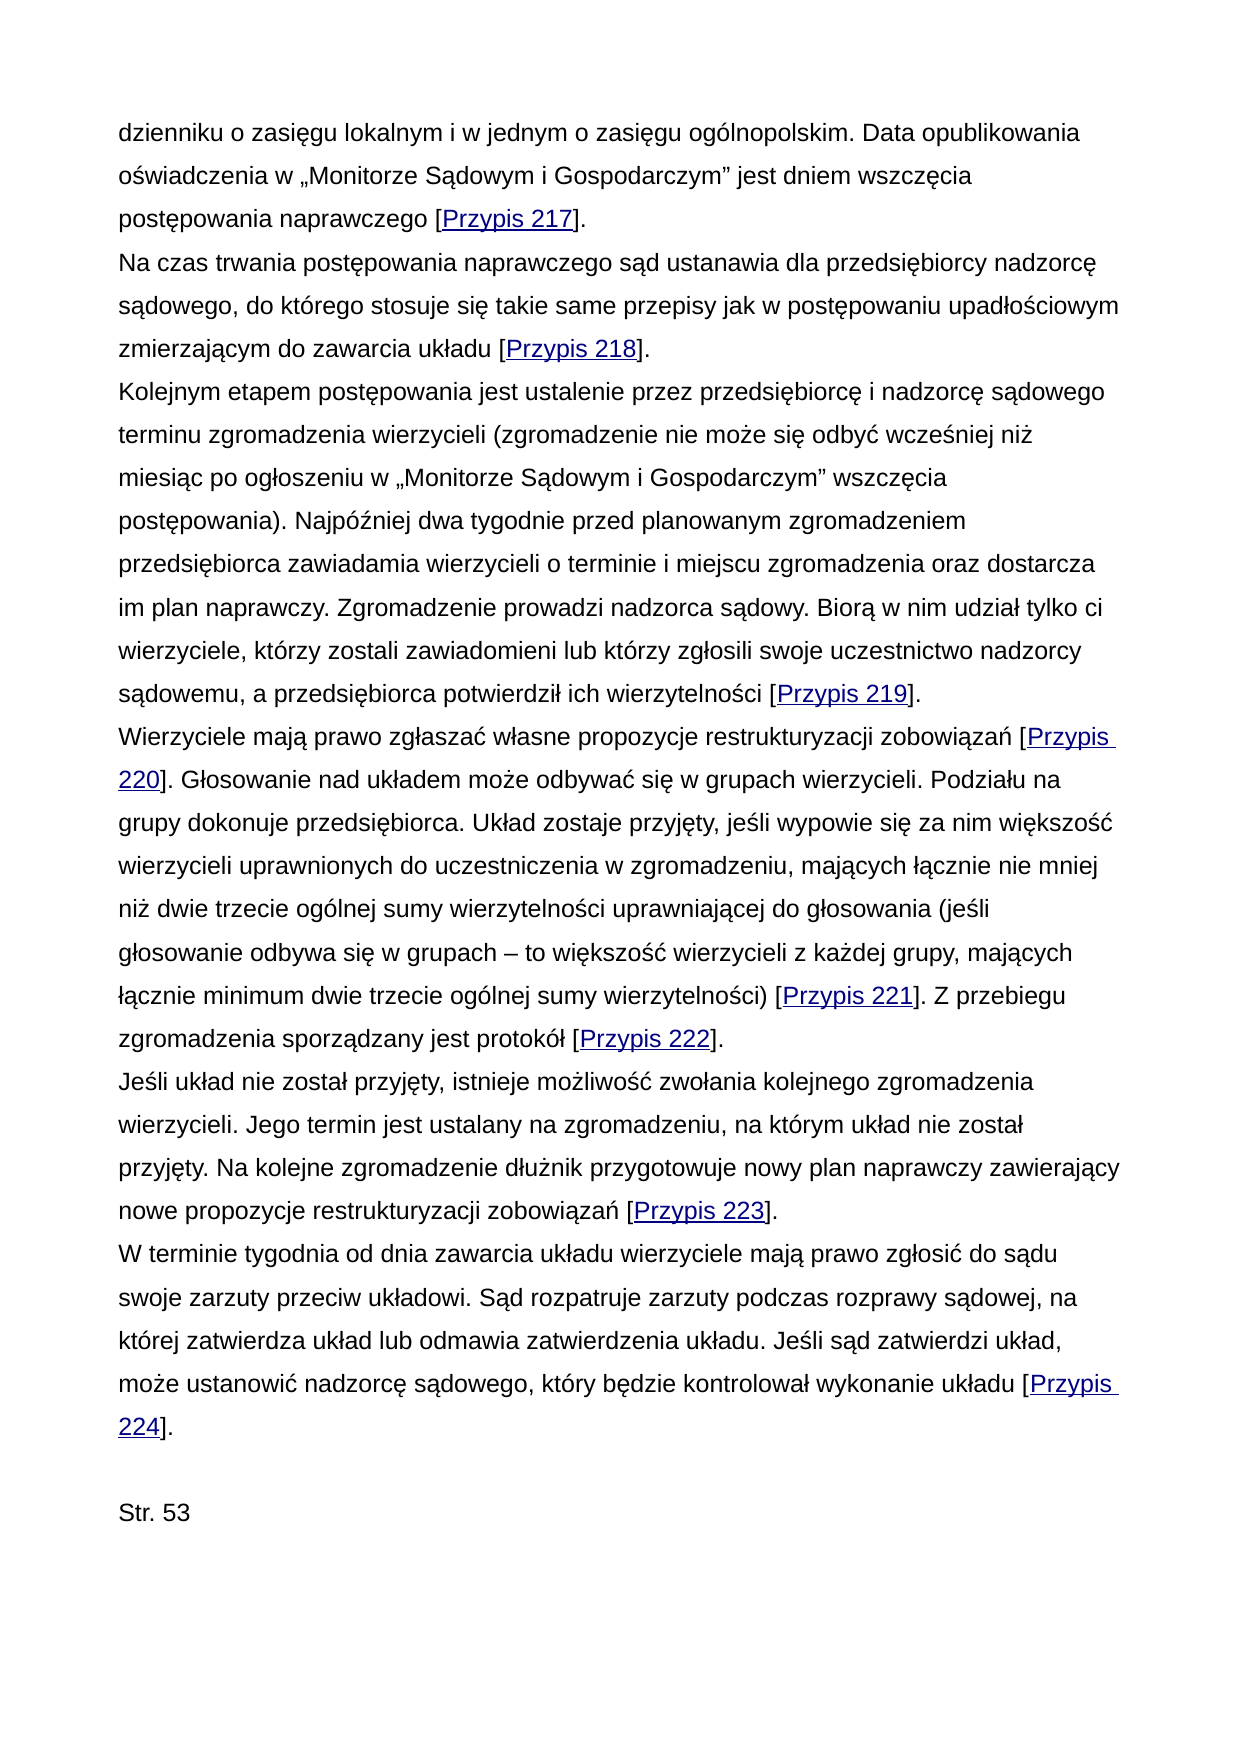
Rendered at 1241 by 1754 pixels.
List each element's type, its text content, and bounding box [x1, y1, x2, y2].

text Na czas trwania postępowania naprawczego sąd ustanawia dla przedsiębiorcy nadzorcę sądowego, do którego stosuje się takie same przepisy jak w postępowaniu upadłościowym zmierzającym do zawarcia układu [Przypis 218]. [118, 247, 1122, 362]
text Wierzyciele mają prawo zgłaszać własne propozycje restrukturyzacji zobowiązań [Przypis 220]. Głosowanie nad układem może odbywać się w grupach wierzycieli. Podziału na grupy dokonuje przedsiębiorca. Układ zostaje przyjęty, jeśli wypowie się za nim większość wierzycieli uprawnionych do uczestniczenia w zgromadzeniu, mających łącznie nie mniej niż dwie trzecie ogólnej sumy wierzytelności uprawniającej do głosowania (jeśli głosowanie odbywa się w grupach – to większość wierzycieli z każdej grupy, mających łącznie minimum dwie trzecie ogólnej sumy wierzytelności) [Przypis 221]. Z przebiegu zgromadzenia sporządzany jest protokół [Przypis 222]. [118, 722, 1122, 1052]
text Jeśli układ nie został przyjęty, istnieje możliwość zwołania kolejnego zgromadzenia wierzycieli. Jego termin jest ustalany na zgromadzeniu, na którym układ nie został przyjęty. Na kolejne zgromadzenie dłużnik przygotowuje nowy plan naprawczy zawierający nowe propozycje restrukturyzacji zobowiązań [Przypis 223]. [118, 1067, 1122, 1225]
text W terminie tygodnia od dnia zawarcia układu wierzyciele mają prawo zgłosić do sądu swoje zarzuty przeciw układowi. Sąd rozpatruje zarzuty podczas rozprawy sądowej, na której zatwierdza układ lub odmawia zatwierdzenia układu. Jeśli sąd zatwierdzi układ, może ustanowić nadzorcę sądowego, który będzie kontrolował wykonanie układu [Przypis 224]. [118, 1239, 1122, 1441]
text Kolejnym etapem postępowania jest ustalenie przez przedsiębiorcę i nadzorcę sądowego terminu zgromadzenia wierzycieli (zgromadzenie nie może się odbyć wcześniej niż miesiąc po ogłoszeniu w „Monitorze Sądowym i Gospodarczym” wszczęcia postępowania). Najpóźniej dwa tygodnie przed planowanym zgromadzeniem przedsiębiorca zawiadamia wierzycieli o terminie i miejscu zgromadzenia oraz dostarcza im plan naprawczy. Zgromadzenie prowadzi nadzorca sądowy. Biorą w nim udział tylko ci wierzyciele, którzy zostali zawiadomieni lub którzy zgłosili swoje uczestnictwo nadzorcy sądowemu, a przedsiębiorca potwierdził ich wierzytelności [Przypis 219]. [118, 377, 1122, 707]
text Str. 53 [118, 1498, 1122, 1527]
text dzienniku o zasięgu lokalnym i w jednym o zasięgu ogólnopolskim. Data opublikowania oświadczenia w „Monitorze Sądowym i Gospodarczym” jest dniem wszczęcia postępowania naprawczego [Przypis 217]. [118, 118, 1122, 233]
